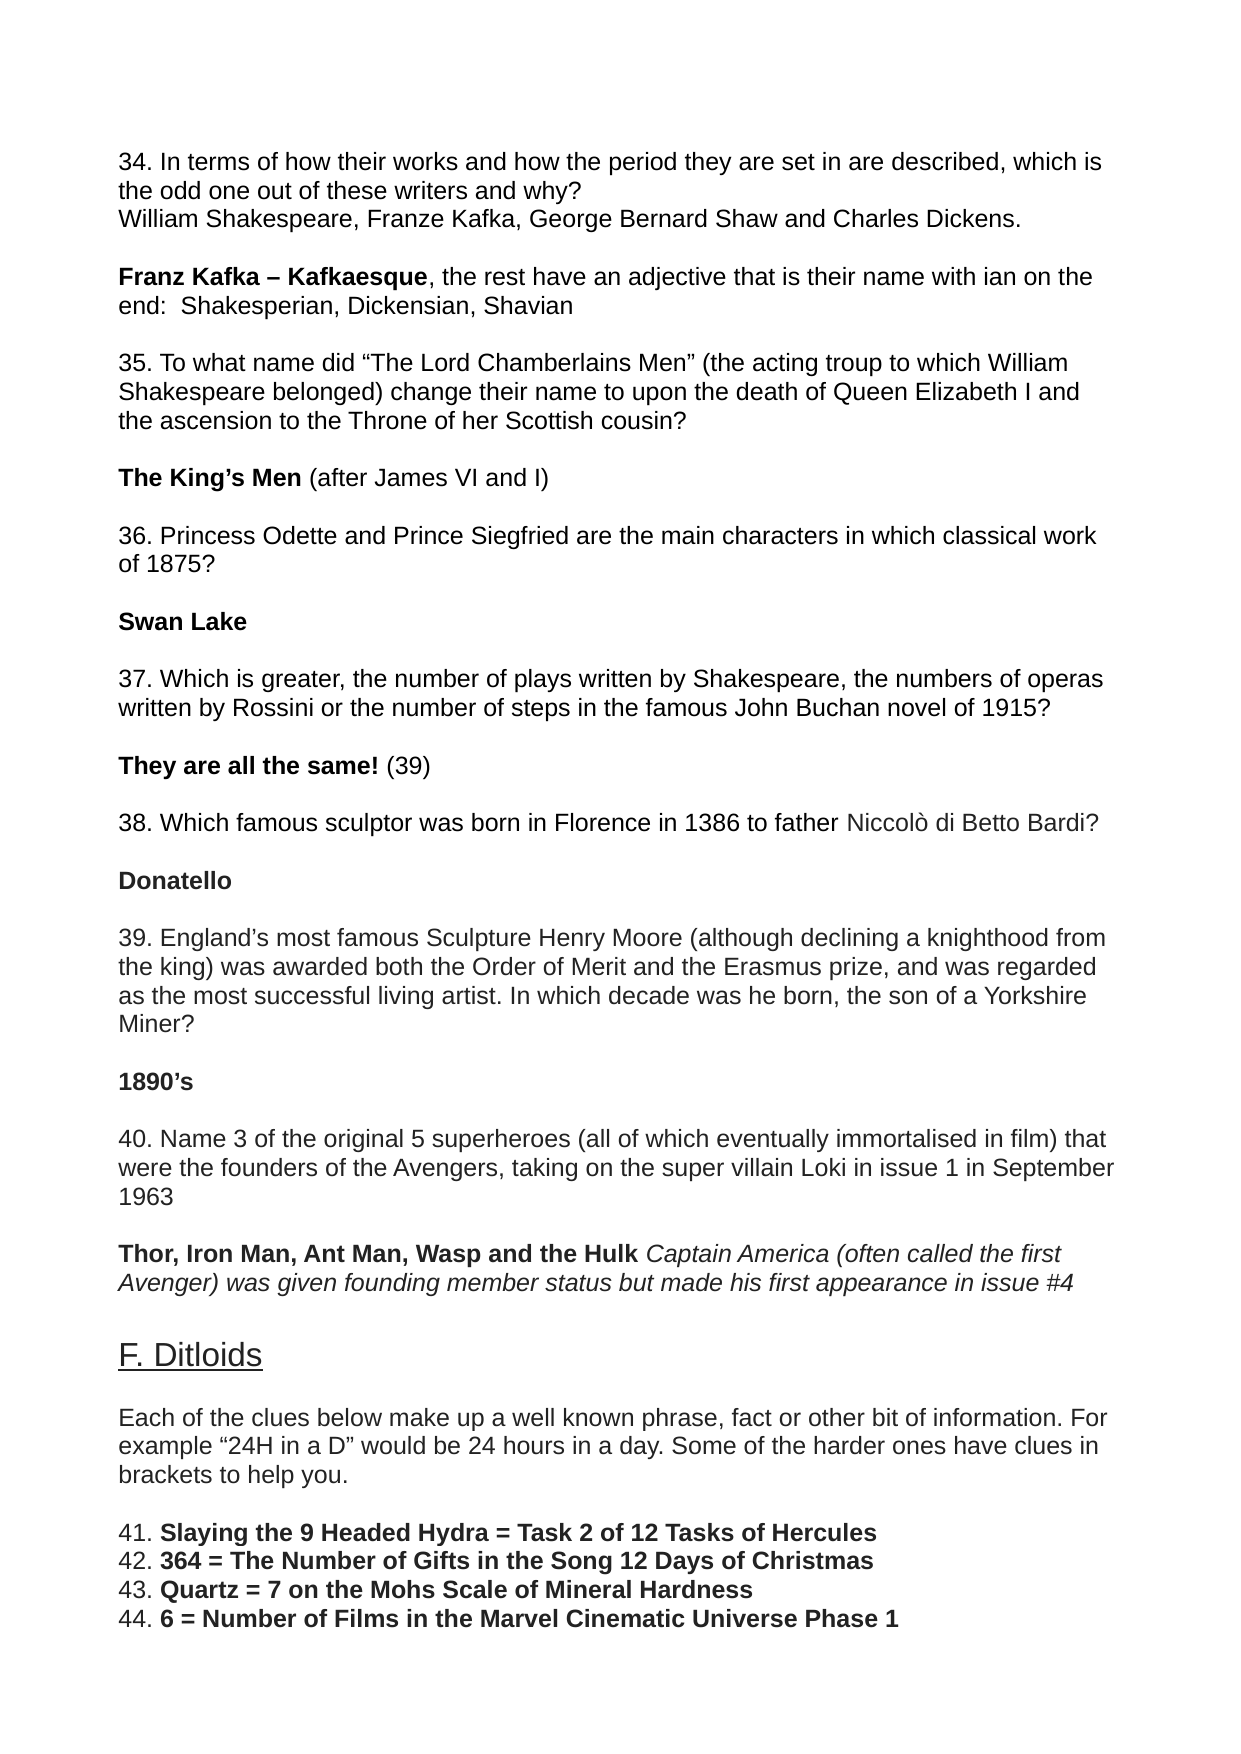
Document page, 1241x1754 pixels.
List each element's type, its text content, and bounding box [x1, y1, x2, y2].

text 37. Which is greater, the number of plays written by Shakespeare, the numbers of operas written by Rossini or the number of steps in the famous John Buchan novel of 1915? [118, 664, 1122, 722]
text F. Ditloids [118, 1335, 1122, 1374]
text 42. 364 = The Number of Gifts in the Song 12 Days of Christmas [118, 1546, 1122, 1575]
text They are all the same! (39) [118, 751, 1122, 779]
text Donatello [118, 866, 1122, 894]
text 44. 6 = Number of Films in the Marvel Cinematic Universe Phase 1 [118, 1604, 1122, 1632]
text 1890’s [118, 1067, 1122, 1096]
text 40. Name 3 of the original 5 superheroes (all of which eventually immortalised in film) that were the founders of the Avengers, taking on the super villain Loki in issue 1 in September 1963 [118, 1124, 1122, 1211]
text William Shakespeare, Franze Kafka, George Bernard Shaw and Charles Dickens. [118, 204, 1122, 233]
text 34. In terms of how their works and how the period they are set in are described, which is the odd one out of these writers and why? [118, 147, 1122, 204]
text Thor, Iron Man, Ant Man, Wasp and the Hulk Captain America (often called the first Avenger) was given founding member status but made his first appearance in issue #4 [118, 1239, 1122, 1297]
text 43. Quartz = 7 on the Mohs Scale of Mineral Hardness [118, 1575, 1122, 1604]
text Swan Lake [118, 607, 1122, 636]
text 39. England’s most famous Sculpture Henry Moore (although declining a knighthood from the king) was awarded both the Order of Merit and the Erasmus prize, and was regarded as the most successful living artist. In which decade was he born, the son of a Yorkshire Miner? [118, 923, 1122, 1038]
text The King’s Men (after James VI and I) [118, 463, 1122, 492]
text Franz Kafka – Kafkaesque, the rest have an adjective that is their name with ian on the end: Shakesperian, Dickensian, Shavian [118, 262, 1122, 319]
text 41. Slaying the 9 Headed Hydra = Task 2 of 12 Tasks of Hercules [118, 1517, 1122, 1546]
text 38. Which famous sculptor was born in Florence in 1386 to father Niccolò di Betto Bardi? [118, 808, 1122, 837]
text Each of the clues below make up a well known phrase, fact or other bit of information. For example “24H in a D” would be 24 hours in a day. Some of the harder ones have clues in brackets to help you. [118, 1402, 1122, 1489]
text 36. Princess Odette and Prince Siegfried are the main characters in which classical work of 1875? [118, 521, 1122, 578]
text 35. To what name did “The Lord Chamberlains Men” (the acting troup to which William Shakespeare belonged) change their name to upon the death of Queen Elizabeth I and the ascension to the Throne of her Scottish cousin? [118, 348, 1122, 434]
